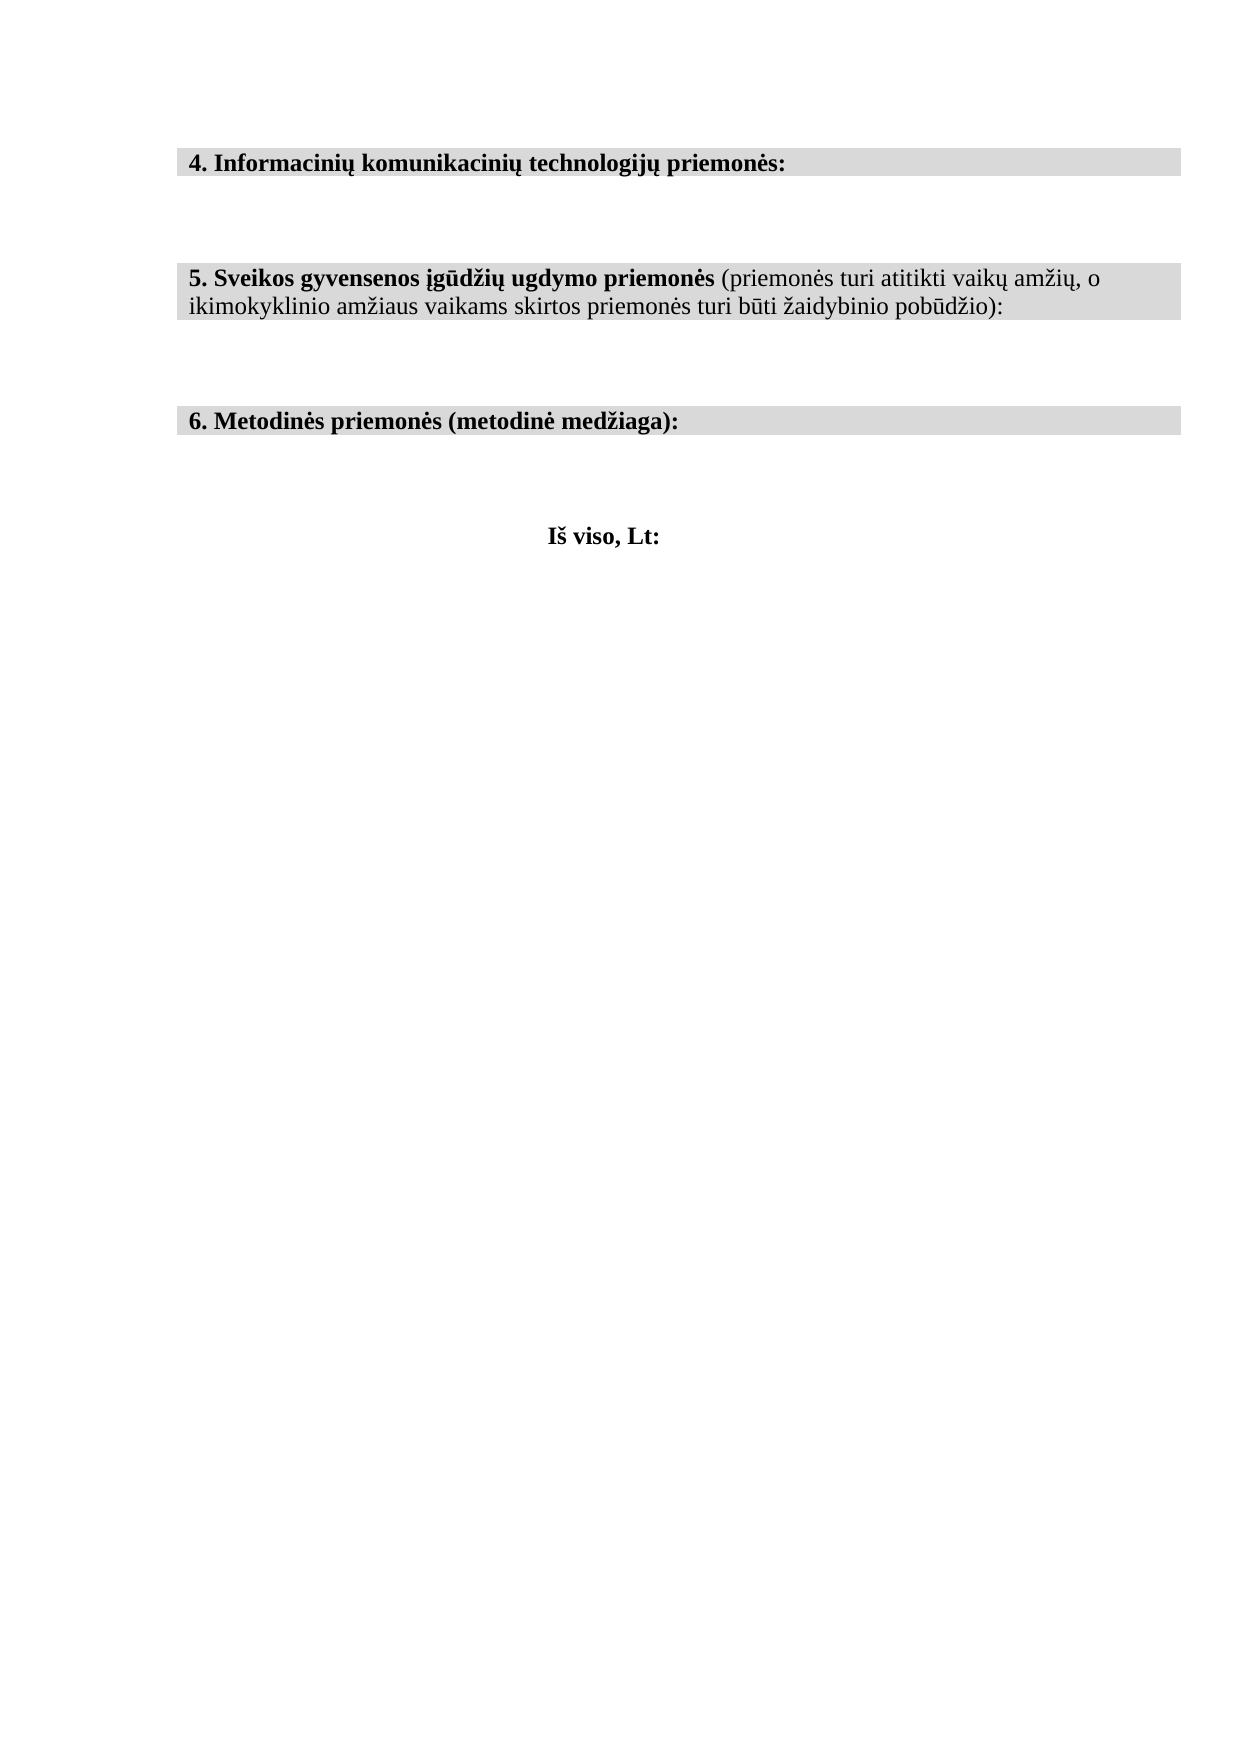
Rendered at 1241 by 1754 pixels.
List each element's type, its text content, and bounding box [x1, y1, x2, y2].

table_cell [672, 378, 858, 406]
table_cell [858, 493, 1181, 521]
table_cell [177, 464, 672, 493]
table_cell [672, 521, 1181, 550]
table_cell [858, 378, 1181, 406]
table_cell [858, 205, 1181, 234]
table_cell [177, 349, 672, 378]
table_cell [858, 349, 1181, 378]
table_cell 5. Sveikos gyvensenos įgūdžių ugdymo priemonės (priemonės turi atitikti vaikų amžių, o ikimokyklinio amžiaus vaikams skirtos priemonės turi būti žaidybinio pobūdžio): [177, 263, 1181, 320]
table_cell [858, 234, 1181, 263]
table_cell [177, 493, 672, 521]
table_cell [672, 349, 858, 378]
table_cell 6. Metodinės priemonės (metodinė medžiaga): [177, 406, 1181, 435]
table_cell [672, 493, 858, 521]
table_cell [672, 320, 858, 349]
table_cell [672, 176, 858, 205]
table_cell [672, 464, 858, 493]
table_cell [858, 320, 1181, 349]
table_cell [177, 378, 672, 406]
table_cell [672, 435, 858, 464]
table_cell [177, 320, 672, 349]
table_cell [858, 176, 1181, 205]
table_cell [858, 464, 1181, 493]
table_cell [177, 205, 672, 234]
table_cell [672, 205, 858, 234]
table_cell [177, 435, 672, 464]
table_cell [177, 234, 672, 263]
table_cell [672, 234, 858, 263]
table_cell [177, 176, 672, 205]
table_cell Iš viso, Lt: [177, 521, 672, 550]
table_cell 4. Informacinių komunikacinių technologijų priemonės: [177, 148, 1181, 176]
table_cell [858, 435, 1181, 464]
